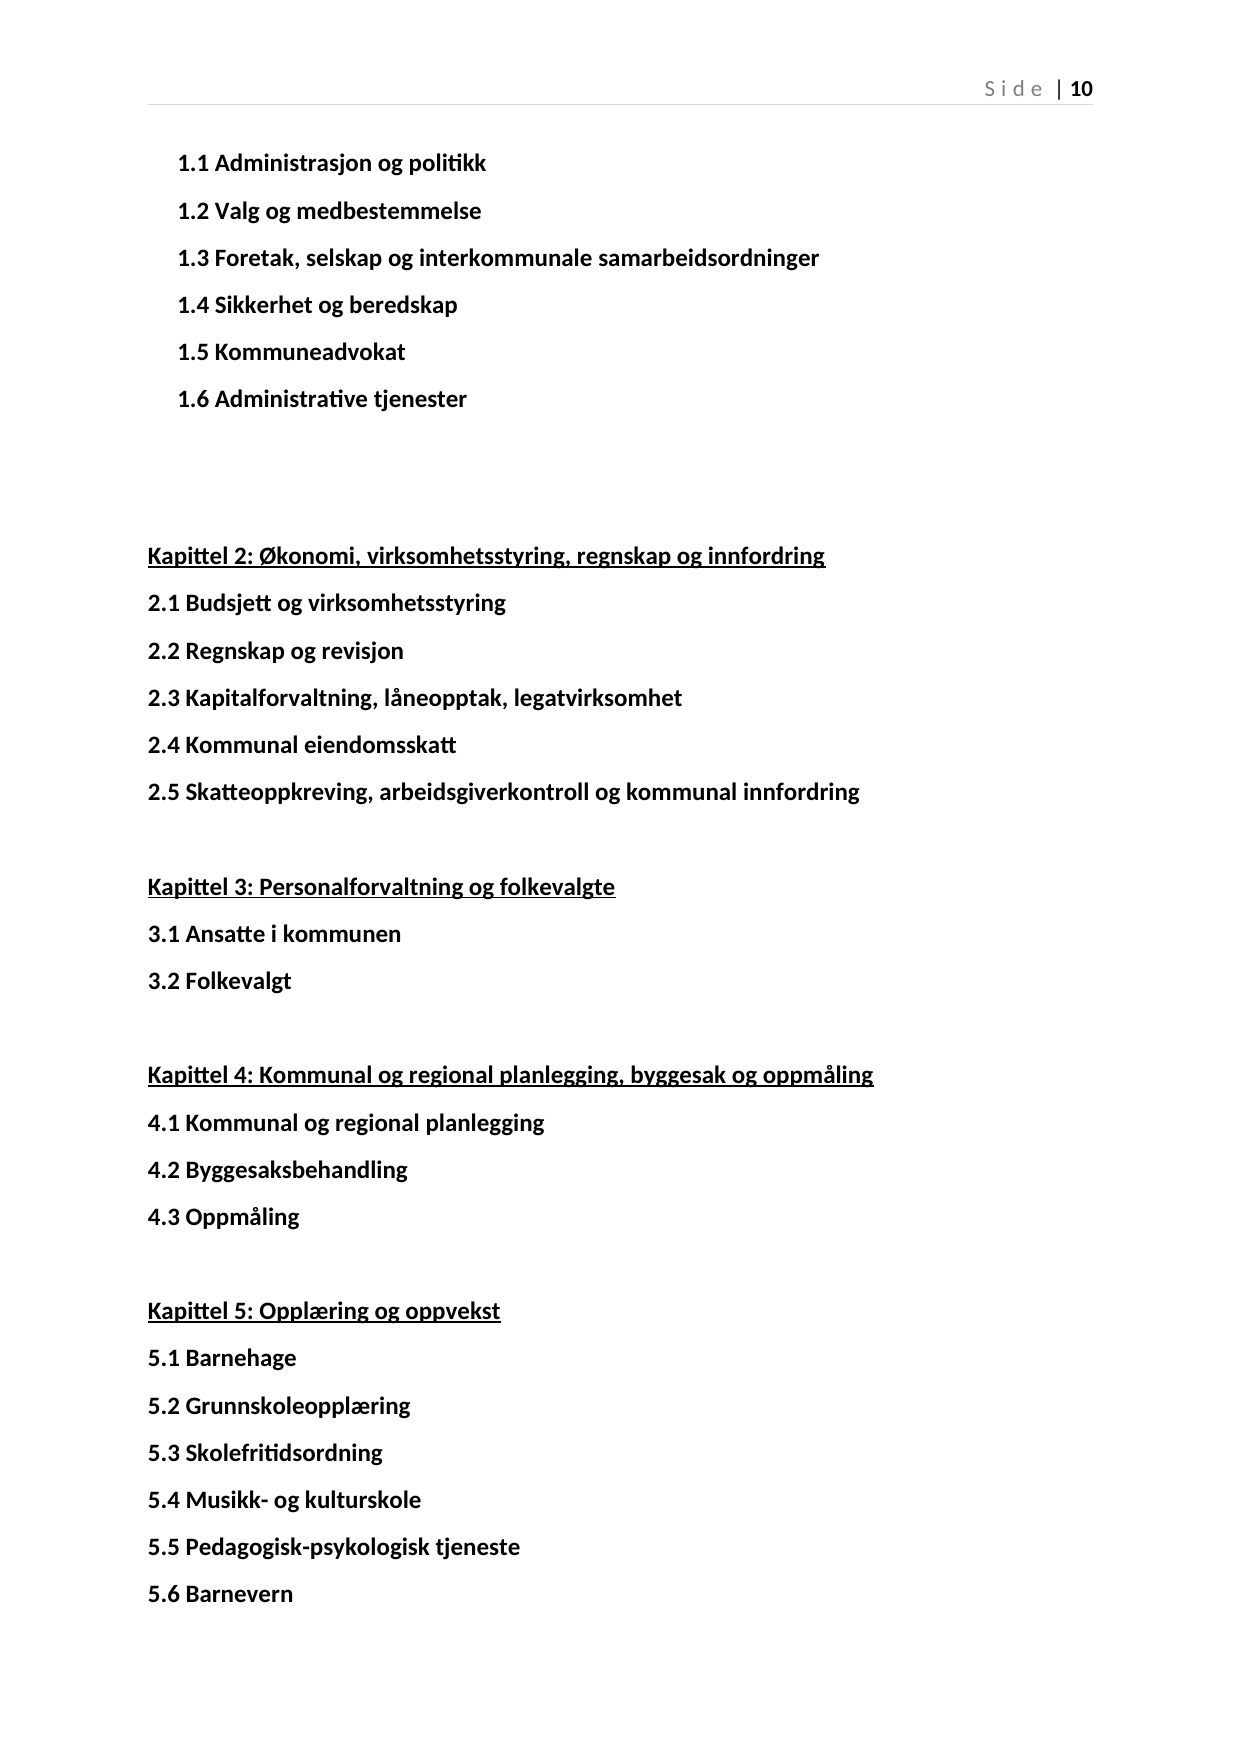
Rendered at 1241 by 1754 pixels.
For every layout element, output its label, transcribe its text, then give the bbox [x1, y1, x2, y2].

list Foretak, selskap og interkommunale samarbeidsordninger [177, 242, 1093, 272]
text 3.1 Ansatte i kommunen [148, 918, 1093, 948]
list Administrasjon og politikk [177, 148, 1093, 178]
text 4.3 Oppmåling [148, 1201, 1093, 1232]
text 2.4 Kommunal eiendomsskatt [148, 729, 1093, 760]
text 3.2 Folkevalgt [148, 965, 1093, 996]
text 4.1 Kommunal og regional planlegging [148, 1107, 1093, 1137]
list Sikkerhet og beredskap [177, 289, 1093, 320]
text Kapittel 3: Personalforvaltning og folkevalgte [148, 871, 1093, 901]
text 2.2 Regnskap og revisjon [148, 635, 1093, 665]
text 5.6 Barnevern [148, 1578, 1093, 1609]
text 5.4 Musikk- og kulturskole [148, 1484, 1093, 1515]
text Kapittel 2: Økonomi, virksomhetsstyring, regnskap og innfordring [148, 540, 1093, 571]
text 2.5 Skatteoppkreving, arbeidsgiverkontroll og kommunal innfordring [148, 776, 1093, 807]
text 2.1 Budsjett og virksomhetsstyring [148, 588, 1093, 618]
text 2.3 Kapitalforvaltning, låneopptak, legatvirksomhet [148, 682, 1093, 712]
text Kapittel 4: Kommunal og regional planlegging, byggesak og oppmåling [148, 1059, 1093, 1090]
text 5.5 Pedagogisk-psykologisk tjeneste [148, 1531, 1093, 1562]
text 5.3 Skolefritidsordning [148, 1437, 1093, 1467]
list Administrative tjenester [177, 383, 1093, 414]
list Valg og medbestemmelse [177, 195, 1093, 225]
text 5.2 Grunnskoleopplæring [148, 1390, 1093, 1420]
text 4.2 Byggesaksbehandling [148, 1154, 1093, 1184]
text 5.1 Barnehage [148, 1343, 1093, 1373]
text Kapittel 5: Opplæring og oppvekst [148, 1295, 1093, 1326]
list Kommuneadvokat [177, 336, 1093, 367]
